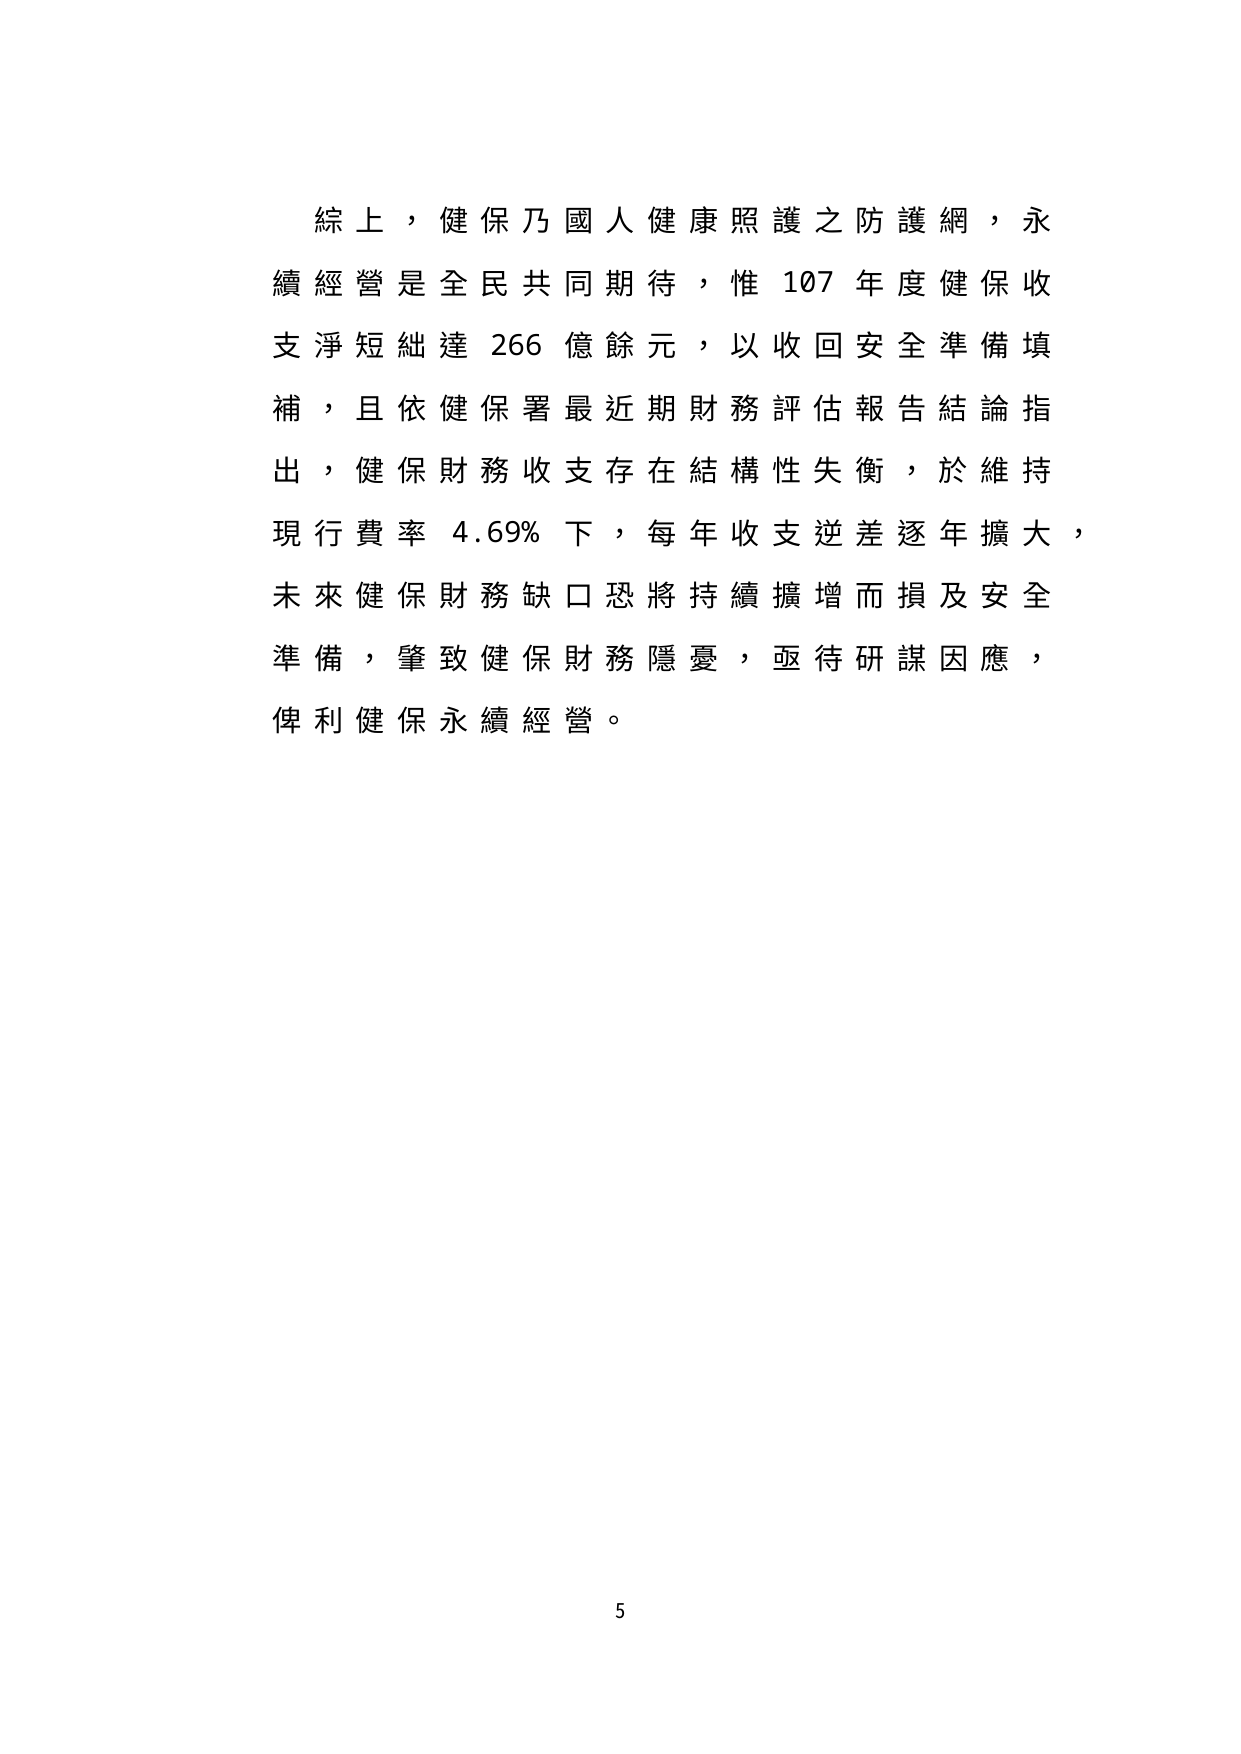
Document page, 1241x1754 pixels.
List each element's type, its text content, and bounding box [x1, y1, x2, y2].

text 綜上，健保乃國人健康照護之防護網，永續經營是全民共同期待，惟107年度健保收支淨短絀達266億餘元，以收回安全準備填補，且依健保署最近期財務評估報告結論指出，健保財務收支存在結構性失衡，於維持現行費率4.69%下，每年收支逆差逐年擴大，未來健保財務缺口恐將持續擴增而損及安全準備，肇致健保財務隱憂，亟待研謀因應，俾利健保永續經營。 [242, 177, 1058, 740]
